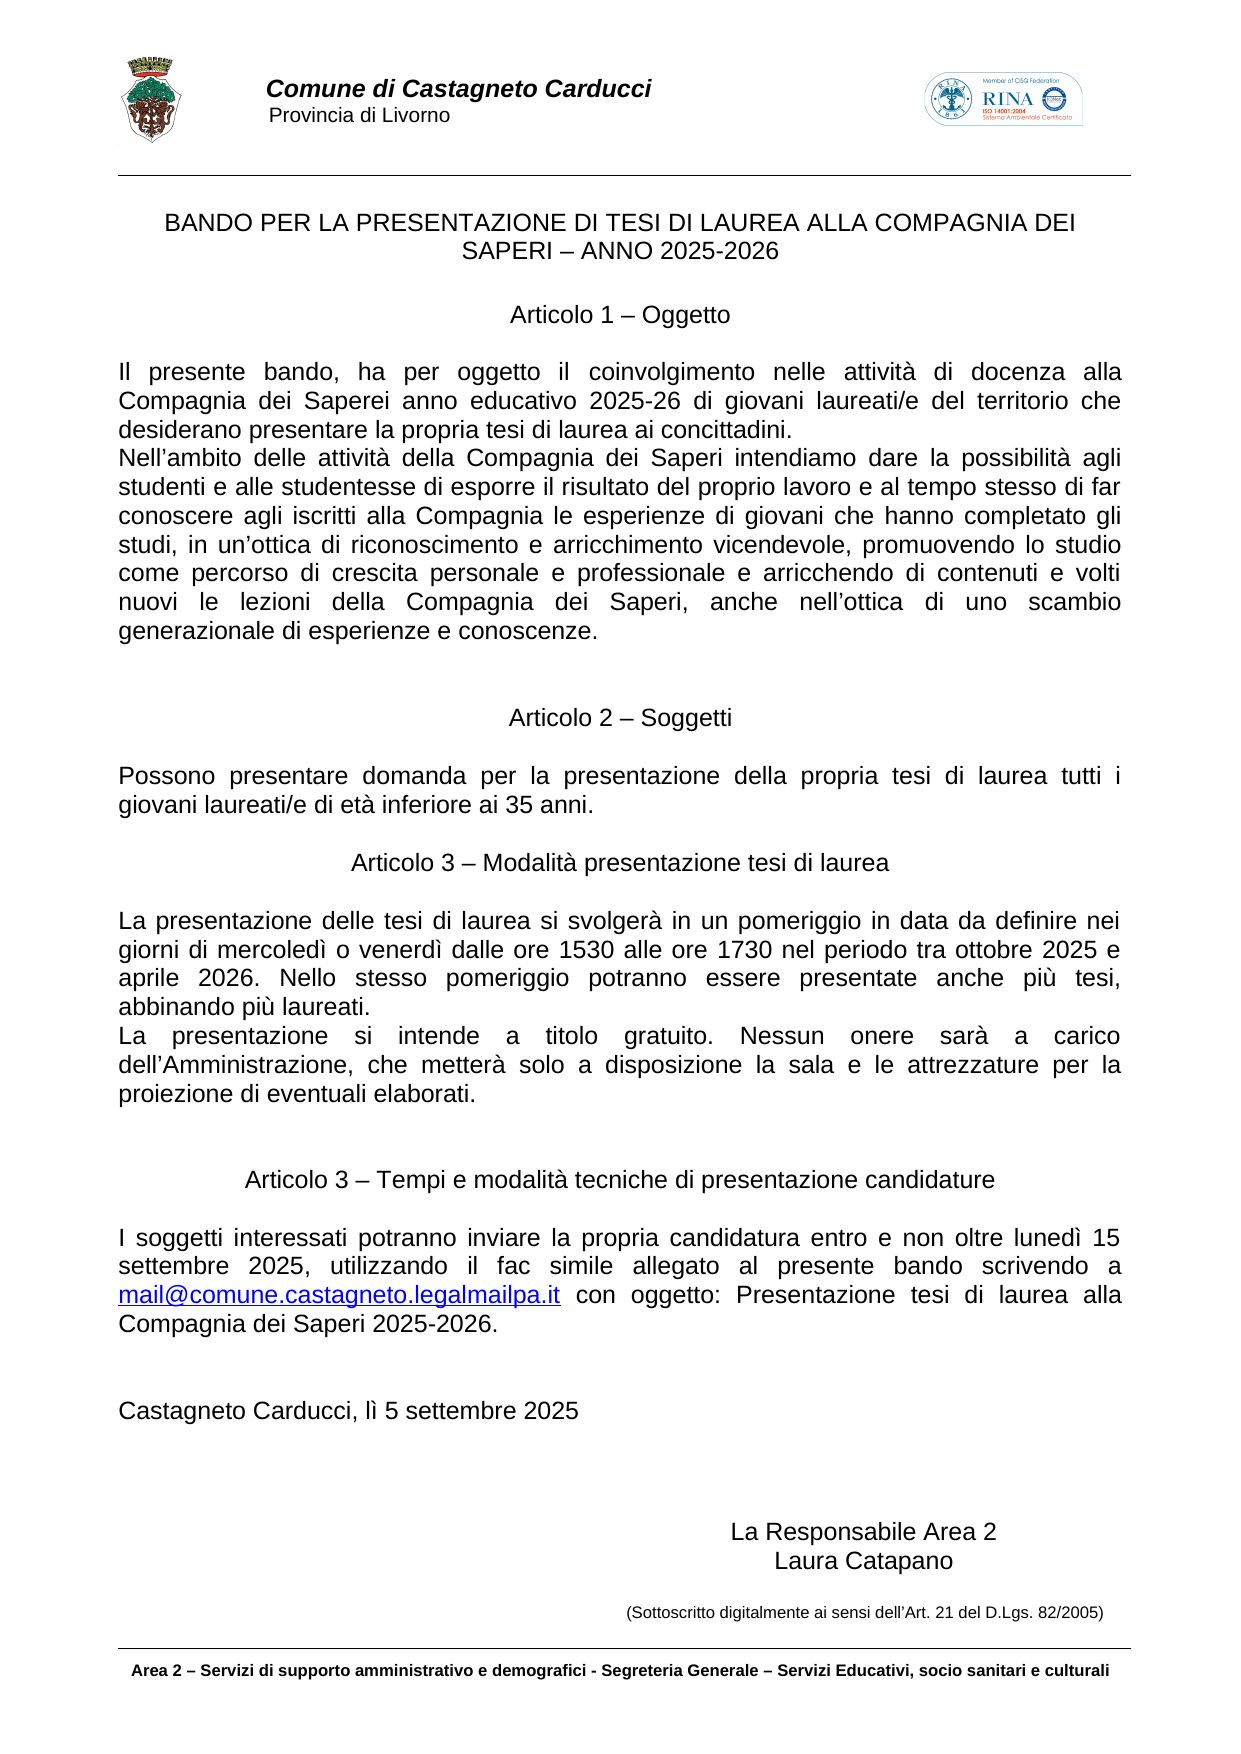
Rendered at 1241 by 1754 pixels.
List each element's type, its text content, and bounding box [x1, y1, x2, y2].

text Il presente bando, ha per oggetto il coinvolgimento nelle attività di docenza alla Compagnia dei Saperei anno educativo 2025-26 di giovani laureati/e del territorio che desiderano presentare la propria tesi di laurea ai concittadini. [118, 357, 1123, 443]
text Articolo 3 – Tempi e modalità tecniche di presentazione candidature [118, 1165, 1123, 1194]
picture [924, 72, 1083, 126]
text (Sottoscritto digitalmente ai sensi dell’Art. 21 del D.Lgs. 82/2005) [626, 1603, 1123, 1622]
text La presentazione si intende a titolo gratuito. Nessun onere sarà a carico dell’Amministrazione, che metterà solo a disposizione la sala e le attrezzature per la proiezione di eventuali elaborati. [118, 1021, 1123, 1107]
picture [118, 53, 183, 145]
text Articolo 1 – Oggetto [118, 300, 1123, 328]
text I soggetti interessati potranno inviare la propria candidatura entro e non oltre lunedì 15 settembre 2025, utilizzando il fac simile allegato al presente bando scrivendo a mail@comune.castagneto.legalmailpa.it con oggetto: Presentazione tesi di laurea alla Compagnia dei Saperi 2025-2026. [118, 1222, 1123, 1337]
text La Responsabile Area 2 [664, 1517, 1064, 1546]
text Nell’ambito delle attività della Compagnia dei Saperi intendiamo dare la possibilità agli studenti e alle studentesse di esporre il risultato del proprio lavoro e al tempo stesso di far conoscere agli iscritti alla Compagnia le esperienze di giovani che hanno completato gli studi, in un’ottica di riconoscimento e arricchimento vicendevole, promuovendo lo studio come percorso di crescita personale e professionale e arricchendo di contenuti e volti nuovi le lezioni della Compagnia dei Saperi, anche nell’ottica di uno scambio generazionale di esperienze e conoscenze. [118, 443, 1123, 645]
text BANDO PER LA PRESENTAZIONE DI TESI DI LAUREA ALLA COMPAGNIA DEI SAPERI – ANNO 2025-2026 [118, 208, 1123, 265]
text Castagneto Carducci, lì 5 settembre 2025 [118, 1396, 1123, 1425]
text Possono presentare domanda per la presentazione della propria tesi di laurea tutti i giovani laureati/e di età inferiore ai 35 anni. [118, 761, 1123, 819]
text Laura Catapano [664, 1546, 1064, 1574]
text La presentazione delle tesi di laurea si svolgerà in un pomeriggio in data da definire nei giorni di mercoledì o venerdì dalle ore 1530 alle ore 1730 nel periodo tra ottobre 2025 e aprile 2026. Nello stesso pomeriggio potranno essere presentate anche più tesi, abbinando più laureati. [118, 906, 1123, 1021]
text Articolo 3 – Modalità presentazione tesi di laurea [118, 848, 1123, 877]
text Articolo 2 – Soggetti [118, 703, 1123, 732]
